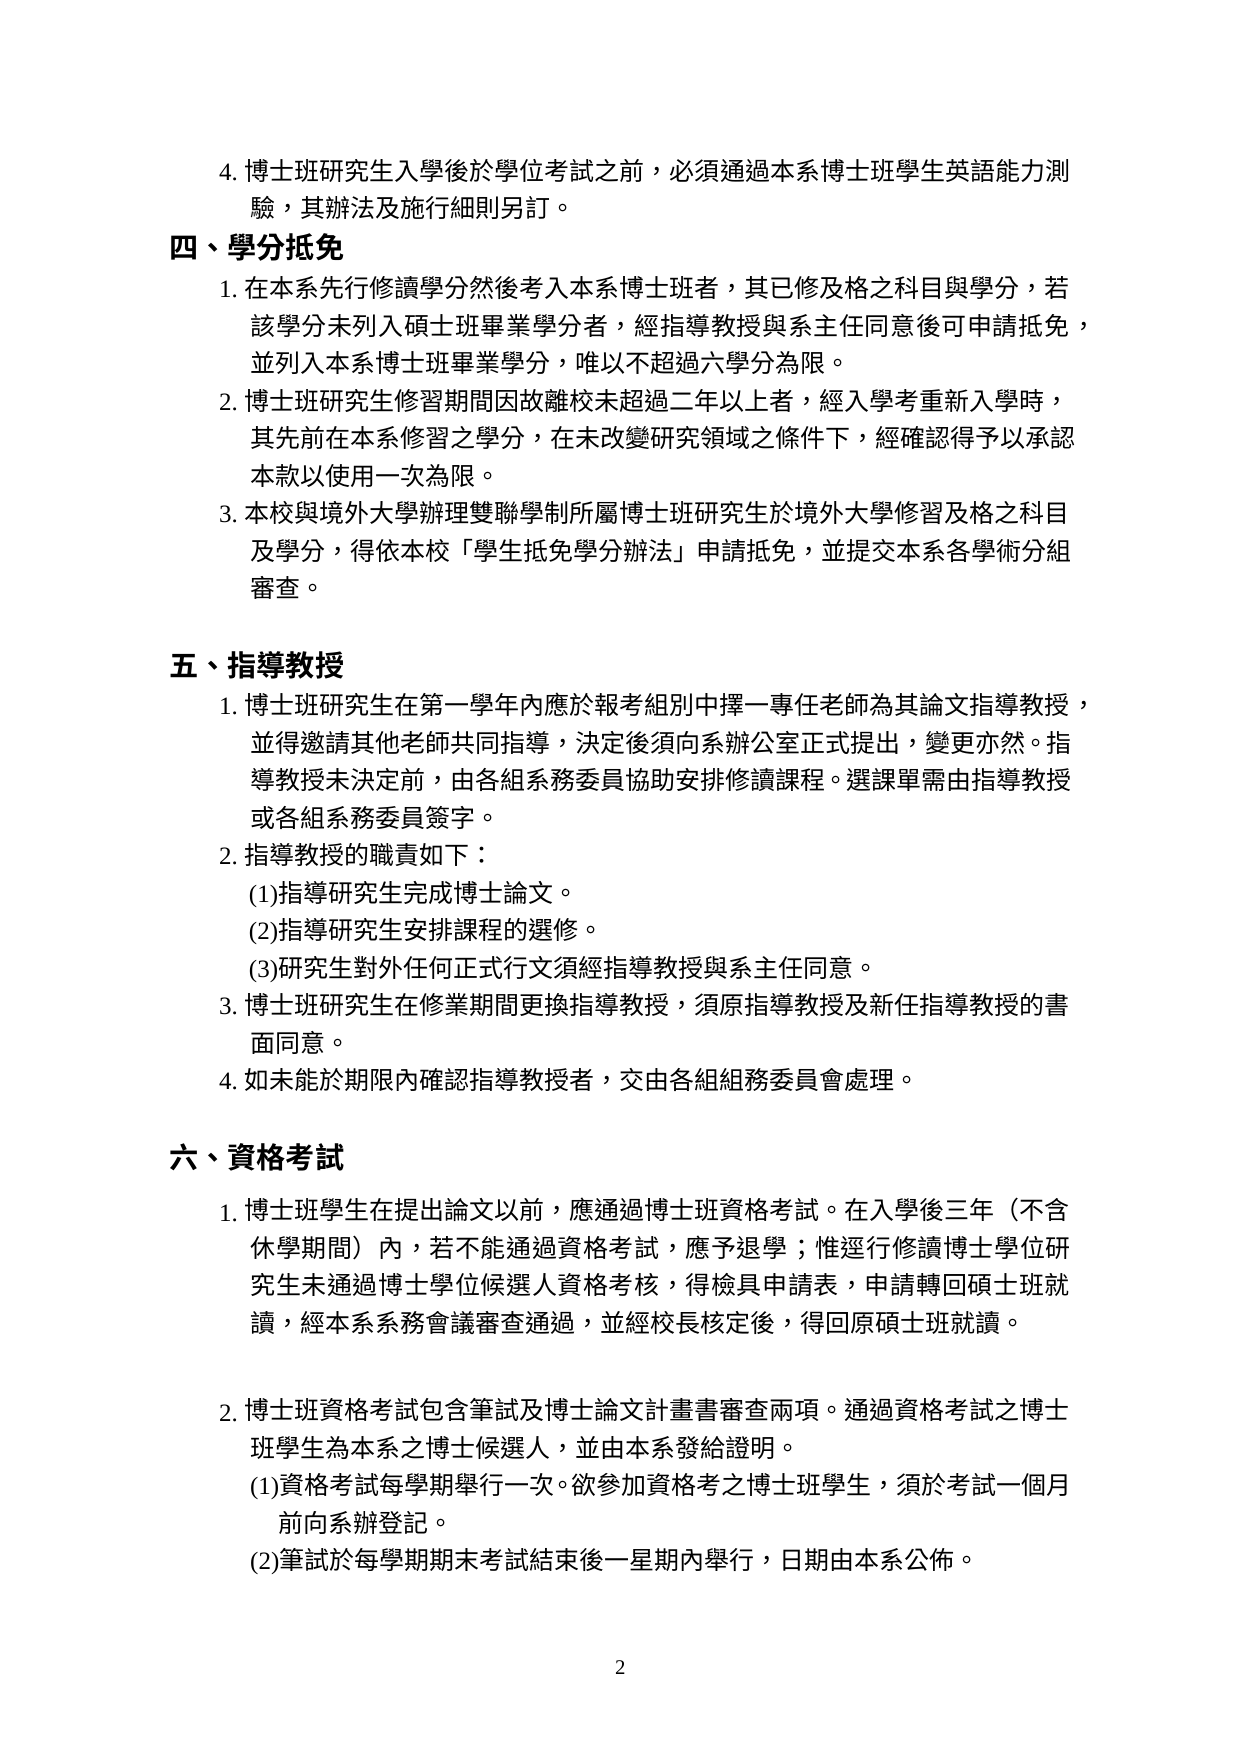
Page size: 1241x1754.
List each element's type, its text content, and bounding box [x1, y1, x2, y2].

text (2)筆試於每學期期末考試結束後一星期內舉行，日期由本系公佈。 [250, 1539, 1071, 1577]
text (2)指導研究生安排課程的選修。 [240, 909, 1071, 947]
text 1. 在本系先行修讀學分然後考入本系博士班者，其已修及格之科目與學分，若該學分未列入碩士班畢業學分者，經指導教授與系主任同意後可申請抵免，並列入本系博士班畢業學分，唯以不超過六學分為限。 [219, 267, 1071, 380]
text 3. 本校與境外大學辦理雙聯學制所屬博士班研究生於境外大學修習及格之科目及學分，得依本校「學生抵免學分辦法」申請抵免，並提交本系各學術分組審查。 [219, 492, 1071, 605]
text 五、指導教授 [169, 642, 1071, 684]
text 2. 指導教授的職責如下： [219, 834, 1071, 872]
text 4. 博士班研究生入學後於學位考試之前，必須通過本系博士班學生英語能力測驗，其辦法及施行細則另訂。 [219, 150, 1071, 225]
text 2. 博士班研究生修習期間因故離校未超過二年以上者，經入學考重新入學時，其先前在本系修習之學分，在未改變研究領域之條件下，經確認得予以承認。本款以使用一次為限。 [219, 380, 1071, 492]
text (1)資格考試每學期舉行一次。欲參加資格考之博士班學生，須於考試一個月前向系辦登記。 [250, 1464, 1071, 1539]
text (3)研究生對外任何正式行文須經指導教授與系主任同意。 [240, 947, 1071, 984]
text 六、資格考試 [169, 1134, 1071, 1177]
text 4. 如未能於期限內確認指導教授者，交由各組組務委員會處理。 [219, 1059, 1071, 1097]
text (1)指導研究生完成博士論文。 [240, 872, 1071, 909]
text 四、學分抵免 [169, 225, 1071, 267]
text 2. 博士班資格考試包含筆試及博士論文計畫書審查兩項。通過資格考試之博士班學生為本系之博士候選人，並由本系發給證明。 [219, 1389, 1071, 1464]
text 1. 博士班研究生在第一學年內應於報考組別中擇一專任老師為其論文指導教授，並得邀請其他老師共同指導，決定後須向系辦公室正式提出，變更亦然。指導教授未決定前，由各組系務委員協助安排修讀課程。選課單需由指導教授或各組系務委員簽字。 [219, 684, 1071, 834]
text 1. 博士班學生在提出論文以前，應通過博士班資格考試。在入學後三年（不含休學期間）內，若不能通過資格考試，應予退學；惟逕行修讀博士學位研究生未通過博士學位候選人資格考核，得檢具申請表，申請轉回碩士班就讀，經本系系務會議審查通過，並經校長核定後，得回原碩士班就讀。 [219, 1189, 1071, 1339]
text 3. 博士班研究生在修業期間更換指導教授，須原指導教授及新任指導教授的書面同意。 [219, 984, 1071, 1059]
